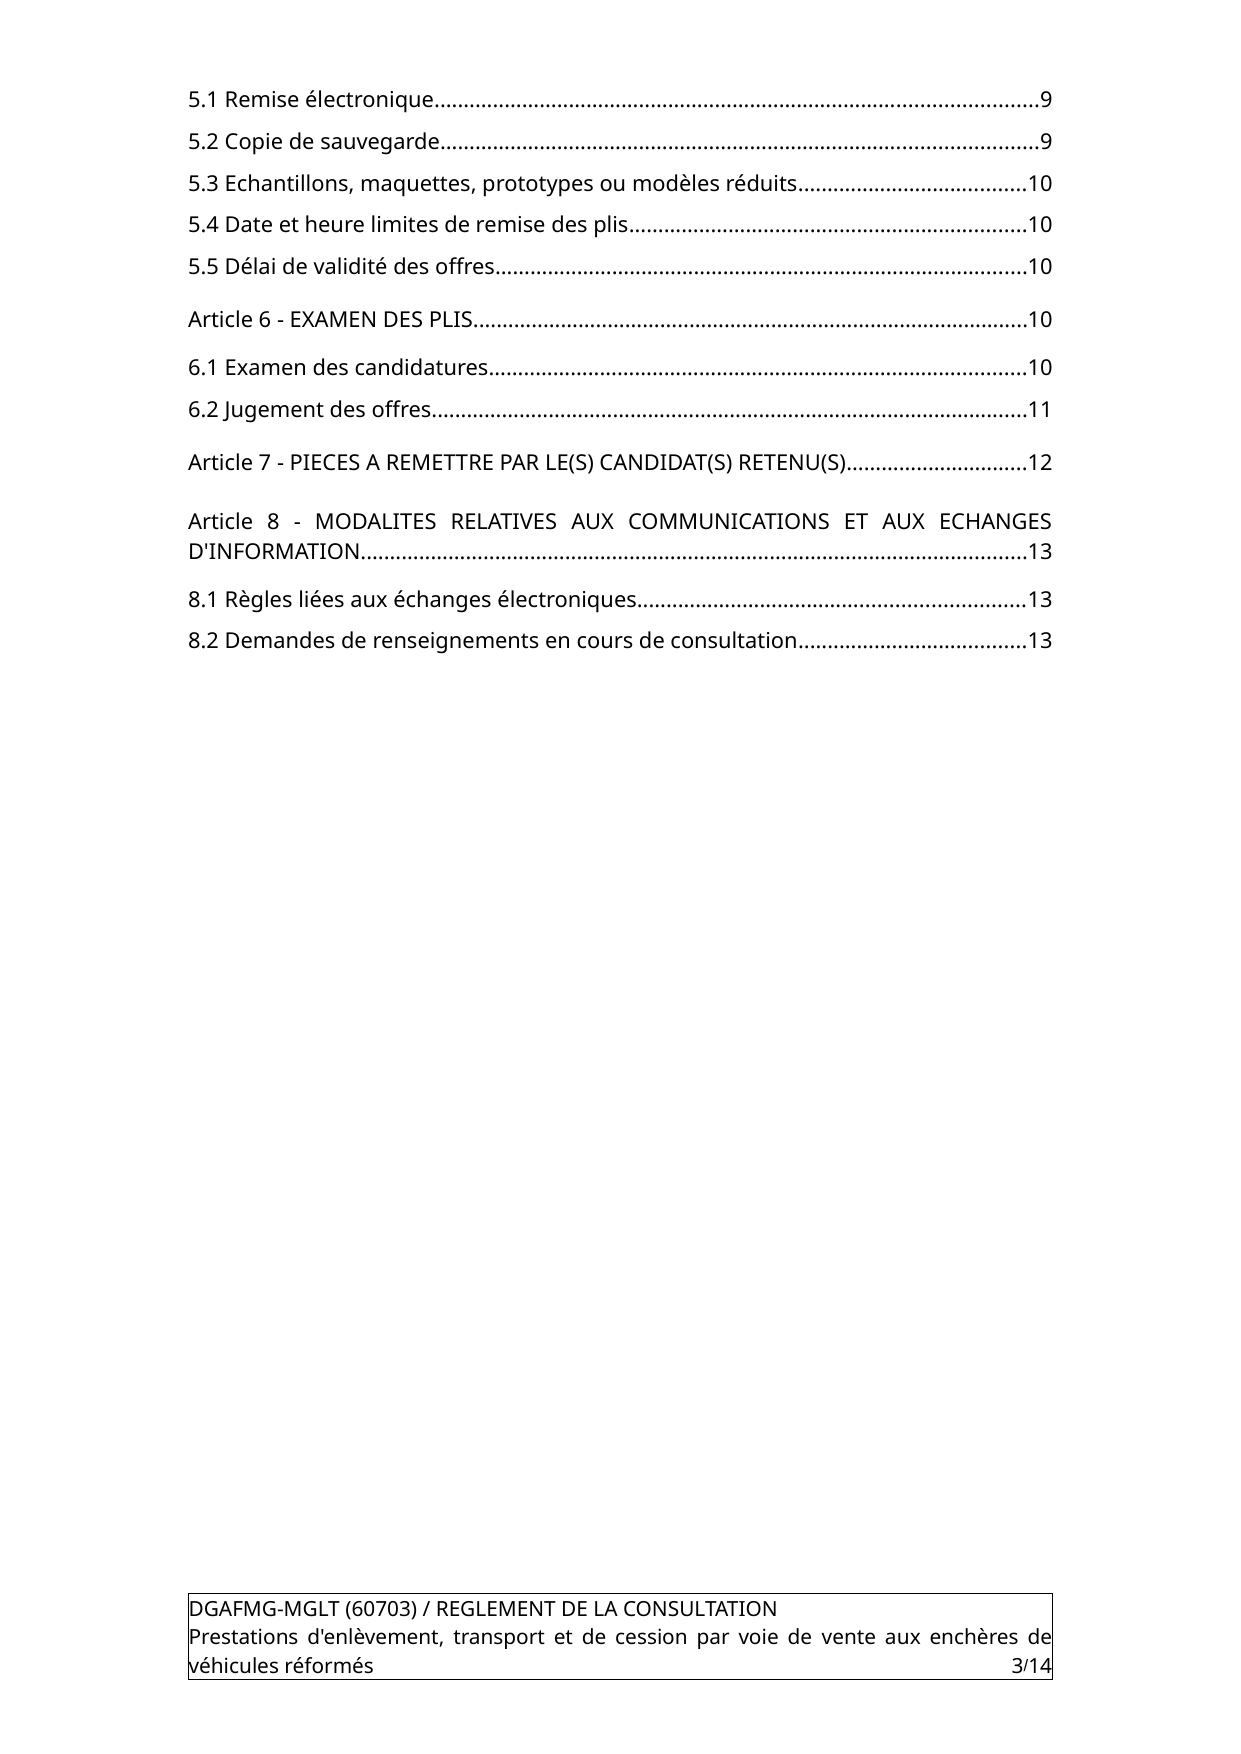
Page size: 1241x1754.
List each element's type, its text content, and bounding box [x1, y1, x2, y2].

text 8.1 Règles liées aux échanges électroniques 13 [188, 584, 1052, 613]
text 5.1 Remise électronique 9 [188, 84, 1052, 114]
text 6.1 Examen des candidatures 10 [188, 352, 1052, 382]
text Article 7 - PIECES A REMETTRE PAR LE(S) CANDIDAT(S) RETENU(S) 12 [188, 447, 1052, 477]
text 6.2 Jugement des offres 11 [188, 394, 1052, 423]
text Article 6 - EXAMEN DES PLIS 10 [188, 304, 1052, 334]
text 5.3 Echantillons, maquettes, prototypes ou modèles réduits 10 [188, 168, 1052, 197]
text 8.2 Demandes de renseignements en cours de consultation 13 [188, 625, 1052, 655]
text 5.5 Délai de validité des offres 10 [188, 251, 1052, 281]
text Article 8 - MODALITES RELATIVES AUX COMMUNICATIONS ET AUX ECHANGES D'INFORMATION 13 [188, 506, 1052, 566]
text 5.4 Date et heure limites de remise des plis 10 [188, 209, 1052, 239]
text 5.2 Copie de sauvegarde 9 [188, 126, 1052, 156]
